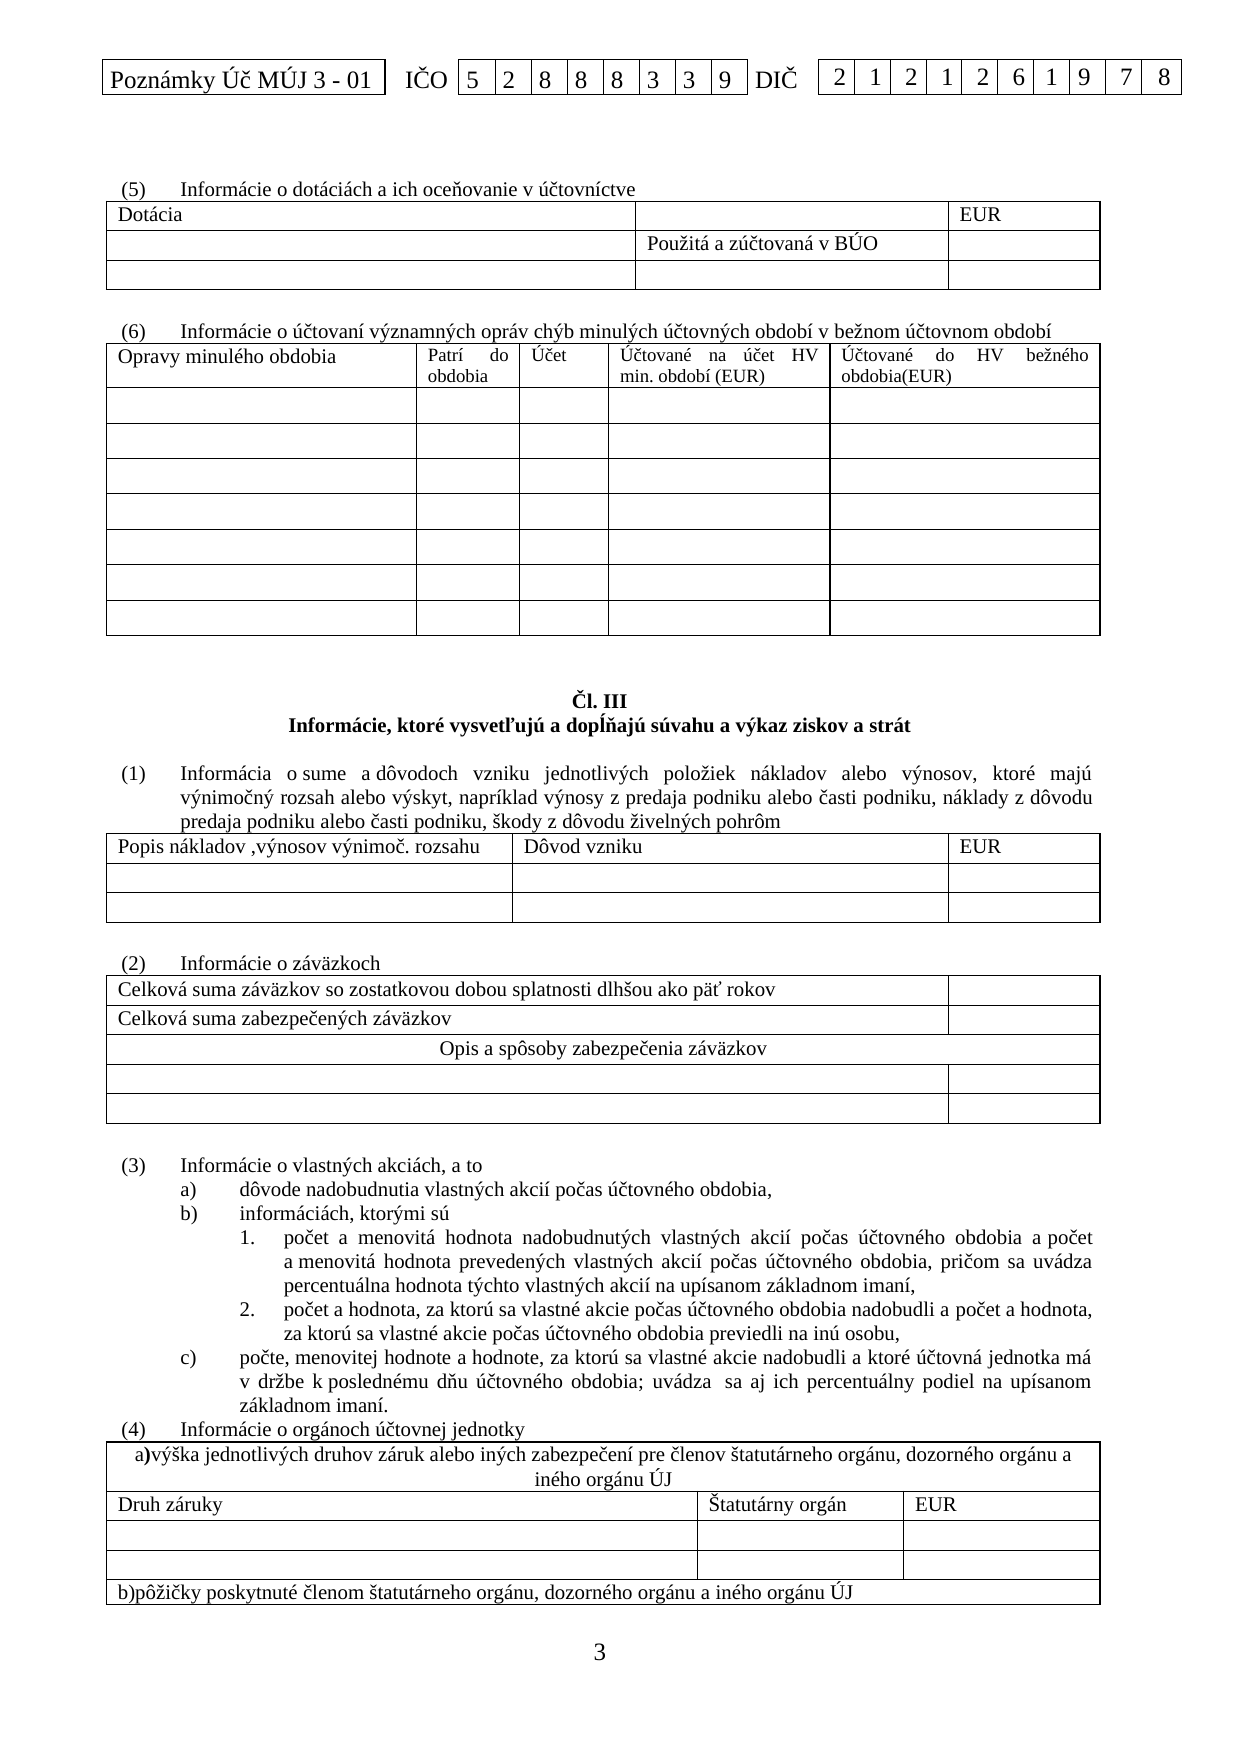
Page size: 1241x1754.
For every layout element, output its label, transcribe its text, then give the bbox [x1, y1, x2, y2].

table_cell [698, 1521, 903, 1549]
table_cell [107, 601, 416, 635]
table_cell [831, 565, 1099, 599]
table_cell [107, 893, 512, 922]
list počte, menovitej hodnote a hodnote, za ktorú sa vlastné akcie nadobudli a ktoré účtovná jednotka má v držbe k poslednému dňu účtovného obdobia; uvádza sa aj ich percentuálny podiel na upísanom základnom imaní. [180, 1345, 1092, 1417]
list dôvode nadobudnutia vlastných akcií počas účtovného obdobia, [180, 1177, 1092, 1201]
table_cell [949, 1094, 1099, 1123]
table_cell [520, 388, 608, 422]
list Informácie o vlastných akciách, a to [121, 1153, 1092, 1177]
table_header Celková suma záväzkov so zostatkovou dobou splatnosti dlhšou ako päť rokov [107, 976, 948, 1005]
table_cell [609, 565, 829, 599]
list Informácie o dotáciách a ich oceňovanie v účtovníctve [121, 176, 1092, 201]
table_cell [520, 565, 608, 599]
table_cell [949, 1006, 1099, 1034]
table_cell [520, 424, 608, 458]
table_cell [698, 1551, 903, 1579]
table_cell Celková suma zabezpečených záväzkov [107, 1006, 948, 1034]
table_cell [417, 565, 519, 599]
table_header Dôvod vzniku [513, 834, 948, 863]
table_cell [904, 1521, 1099, 1549]
table_cell [609, 530, 829, 564]
table_cell [831, 601, 1099, 635]
table_cell [949, 231, 1099, 259]
table_cell [520, 459, 608, 493]
table_cell [107, 261, 635, 289]
table_cell [107, 565, 416, 599]
table_header Patrí do obdobia [417, 344, 519, 387]
table_cell [520, 601, 608, 635]
list počet a hodnota, za ktorú sa vlastné akcie počas účtovného obdobia nadobudli a počet a hodnota, za ktorú sa vlastné akcie počas účtovného obdobia previedli na inú osobu, [239, 1297, 1092, 1345]
table_cell [831, 494, 1099, 529]
table_header Dotácia [107, 202, 635, 230]
table_cell [107, 1065, 948, 1093]
table_cell [107, 864, 512, 892]
table_cell [904, 1551, 1099, 1579]
table_cell EUR [904, 1492, 1099, 1520]
table_cell [831, 530, 1099, 564]
table_header [949, 976, 1099, 1005]
table_header Opravy minulého obdobia [107, 344, 416, 387]
list Informácie o záväzkoch [121, 951, 1092, 975]
table_cell [609, 459, 829, 493]
table_cell [107, 459, 416, 493]
list Informácia o sume a dôvodoch vzniku jednotlivých položiek nákladov alebo výnosov, ktoré majú výnimočný rozsah alebo výskyt, napríklad výnosy z predaja podniku alebo časti podniku, náklady z dôvodu predaja podniku alebo časti podniku, škody z dôvodu živelných pohrôm [121, 761, 1092, 833]
table_header a)výška jednotlivých druhov záruk alebo iných zabezpečení pre členov štatutárneho orgánu, dozorného orgánu a iného orgánu ÚJ [107, 1443, 1099, 1491]
table_cell [417, 459, 519, 493]
table_cell [831, 388, 1099, 422]
table_header EUR [949, 834, 1099, 863]
text Informácie, ktoré vysvetľujú a dopĺňajú súvahu a výkaz ziskov a strát [106, 713, 1092, 737]
list počet a menovitá hodnota nadobudnutých vlastných akcií počas účtovného obdobia a počet a menovitá hodnota prevedených vlastných akcií počas účtovného obdobia, pričom sa uvádza percentuálna hodnota týchto vlastných akcií na upísanom základnom imaní, [239, 1225, 1092, 1297]
table_cell [609, 388, 829, 422]
table_header EUR [949, 202, 1099, 230]
table_cell [107, 530, 416, 564]
table_cell [949, 1065, 1099, 1093]
text Čl. III [106, 689, 1092, 713]
list Informácie o orgánoch účtovnej jednotky [121, 1417, 1092, 1441]
table_cell [417, 530, 519, 564]
table_cell [636, 261, 948, 289]
table_cell [831, 459, 1099, 493]
list informáciách, ktorými sú [180, 1201, 1092, 1225]
table_cell Štatutárny orgán [698, 1492, 903, 1520]
table_cell [417, 494, 519, 529]
table_cell [107, 388, 416, 422]
table_header Účtované do HV bežného obdobia(EUR) [831, 344, 1099, 387]
table_cell [609, 601, 829, 635]
table_cell [609, 494, 829, 529]
table_cell [609, 424, 829, 458]
table_cell [949, 893, 1099, 922]
table_cell [949, 261, 1099, 289]
table_cell [107, 494, 416, 529]
table_cell b)pôžičky poskytnuté členom štatutárneho orgánu, dozorného orgánu a iného orgánu ÚJ [107, 1580, 1099, 1604]
table_cell Druh záruky [107, 1492, 697, 1520]
table_cell [513, 864, 948, 892]
table_cell [831, 424, 1099, 458]
table_cell [417, 601, 519, 635]
table_header Účtované na účet HV min. období (EUR) [609, 344, 829, 387]
table_header [636, 202, 948, 230]
table_cell Použitá a zúčtovaná v BÚO [636, 231, 948, 259]
table_cell Opis a spôsoby zabezpečenia záväzkov [107, 1035, 1099, 1064]
table_cell [107, 231, 635, 259]
table_cell [417, 424, 519, 458]
list Informácie o účtovaní významných opráv chýb minulých účtovných období v bežnom účtovnom období [121, 319, 1092, 343]
table_cell [107, 1094, 948, 1123]
table_header Popis nákladov ,výnosov výnimoč. rozsahu [107, 834, 512, 863]
table_cell [417, 388, 519, 422]
table_cell [107, 1551, 697, 1579]
table_cell [107, 424, 416, 458]
table_cell [949, 864, 1099, 892]
table_cell [513, 893, 948, 922]
table_cell [107, 1521, 697, 1549]
table_header Účet [520, 344, 608, 387]
table_cell [520, 530, 608, 564]
table_cell [520, 494, 608, 529]
